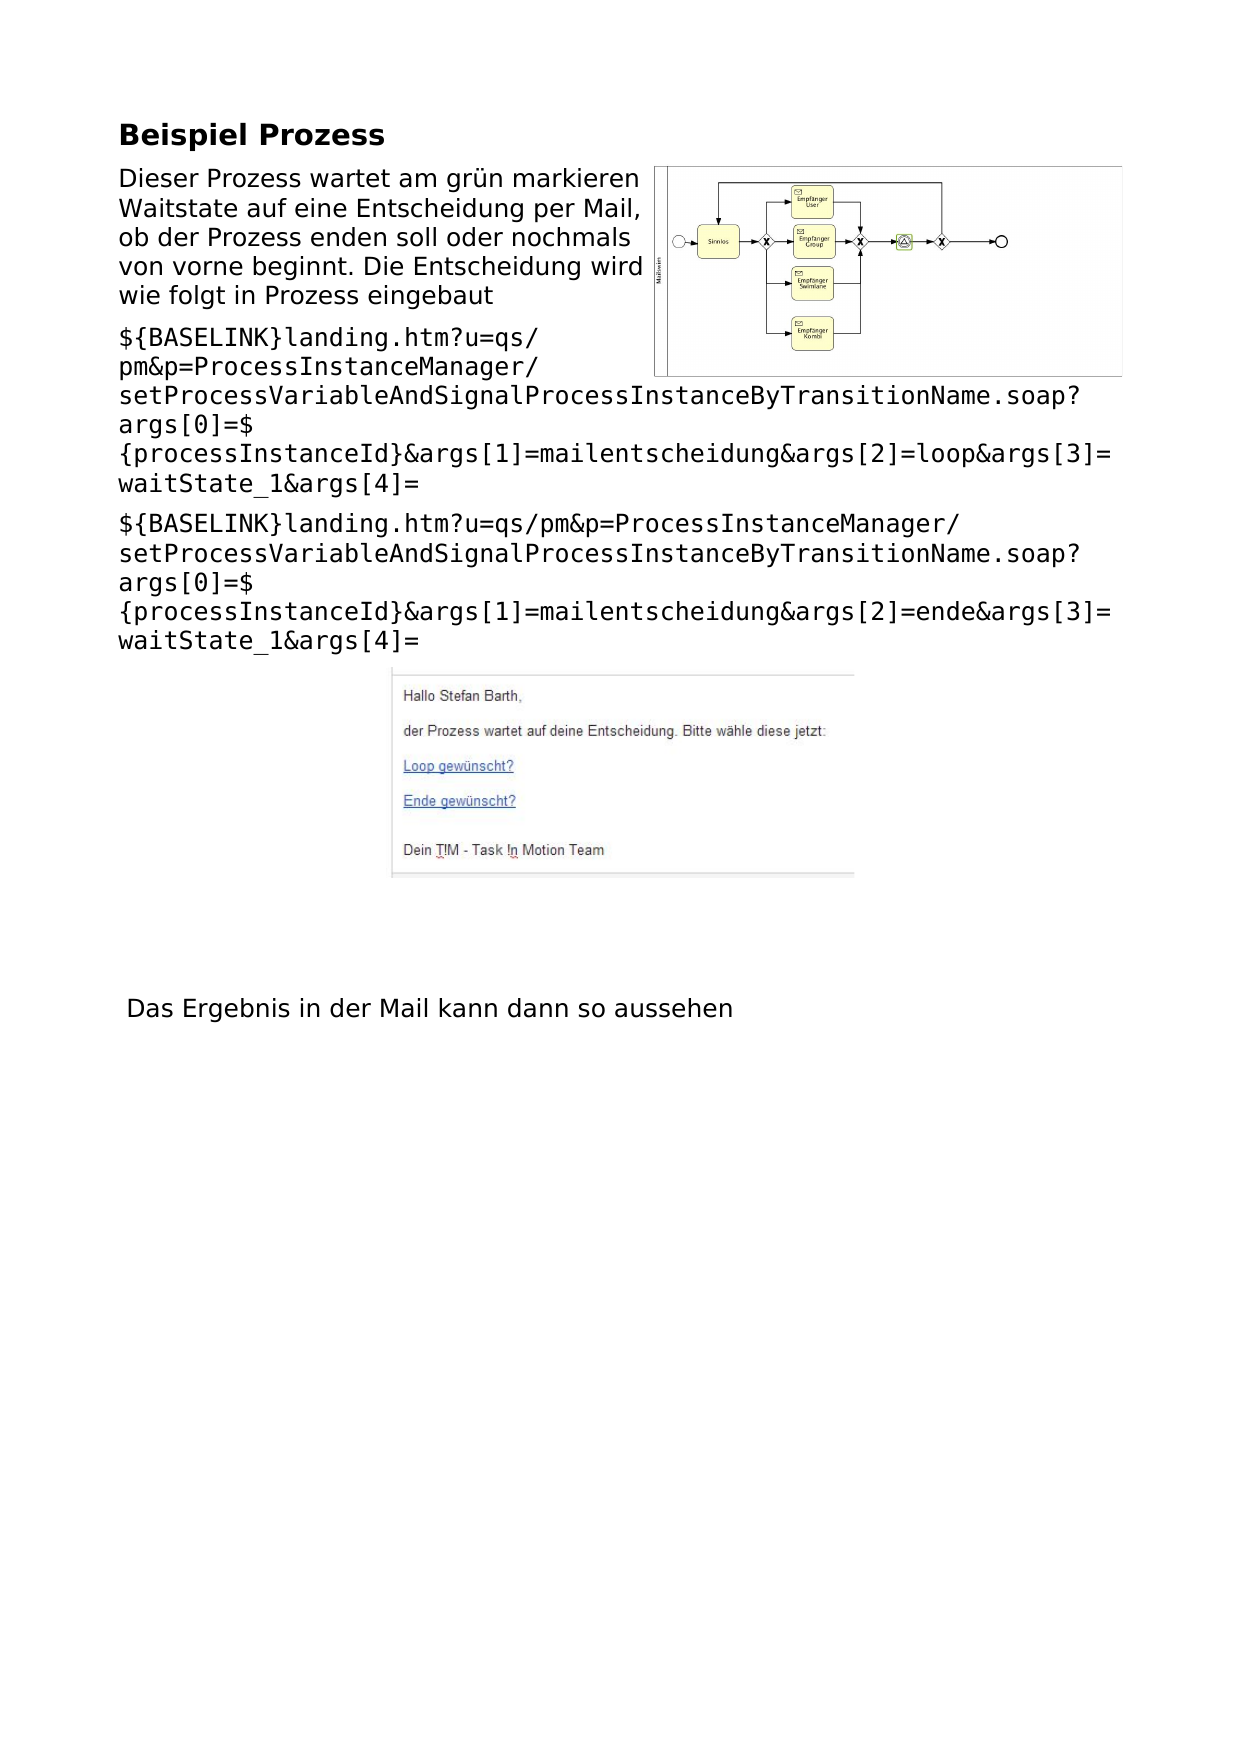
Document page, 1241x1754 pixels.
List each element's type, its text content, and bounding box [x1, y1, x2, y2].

picture [385, 667, 855, 878]
subtitle Beispiel Prozess [118, 118, 1122, 152]
text Das Ergebnis in der Mail kann dann so aussehen [118, 667, 1122, 1023]
text ${BASELINK}landing.htm?u=qs/pm&p=ProcessInstanceManager/setProcessVariableAndSignalProcessInstanceByTransitionName.soap?args[0]=${processInstanceId}&args[1]=mailentscheidung&args[2]=loop&args[3]=waitState_1&args[4]= [118, 323, 1122, 498]
text ${BASELINK}landing.htm?u=qs/pm&p=ProcessInstanceManager/setProcessVariableAndSignalProcessInstanceByTransitionName.soap?args[0]=${processInstanceId}&args[1]=mailentscheidung&args[2]=ende&args[3]=waitState_1&args[4]= [118, 510, 1122, 656]
text Dieser Prozess wartet am grün markieren Waitstate auf eine Entscheidung per Mail, ob der Prozess enden soll oder nochmals von vorne beginnt. Die Entscheidung wird wie folgt in Prozess eingebaut [118, 164, 653, 310]
picture [653, 164, 1123, 377]
